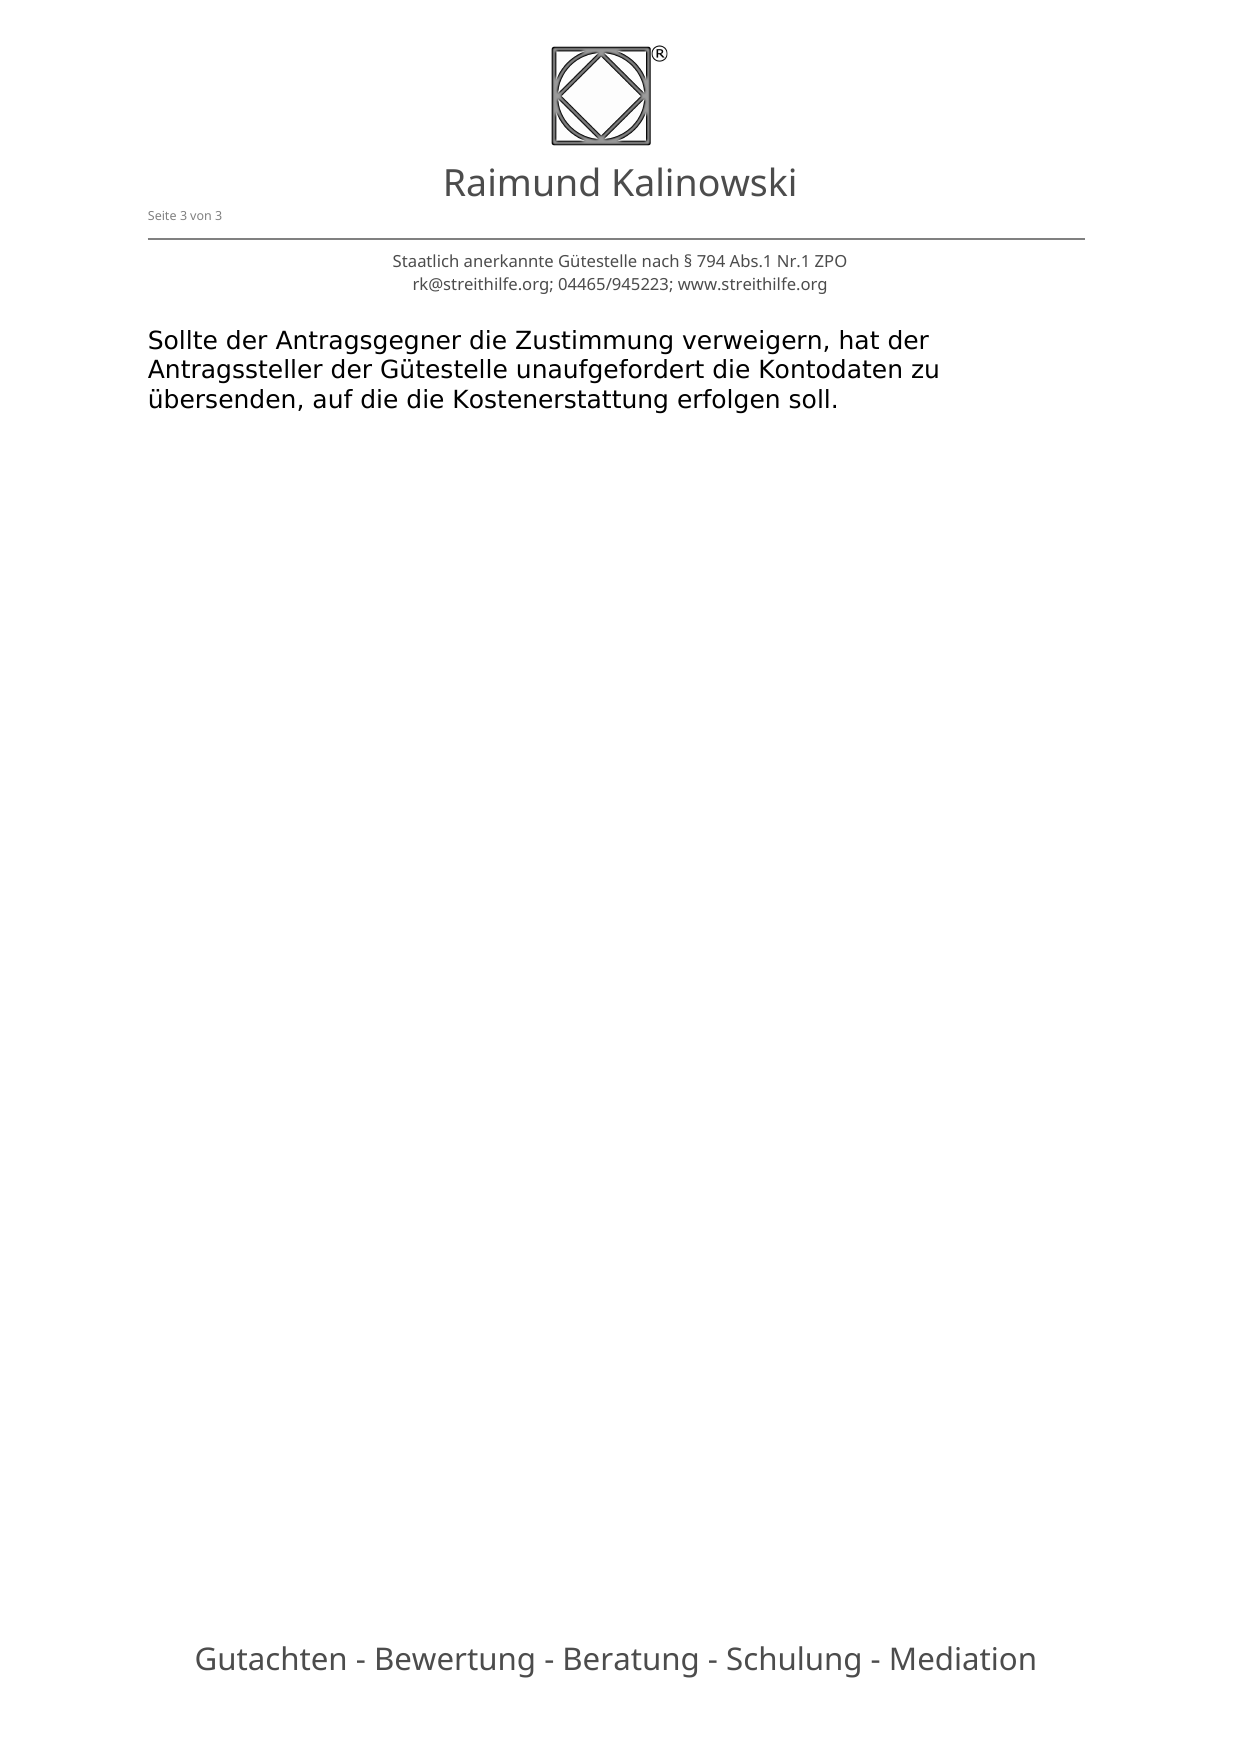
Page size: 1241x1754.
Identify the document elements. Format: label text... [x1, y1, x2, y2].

picture [550, 45, 668, 146]
text Sollte der Antragsgegner die Zustimmung verweigern, hat der Antragssteller der Gütestelle unaufgefordert die Kontodaten zu übersenden, auf die die Kostenerstattung erfolgen soll. [148, 327, 1092, 414]
